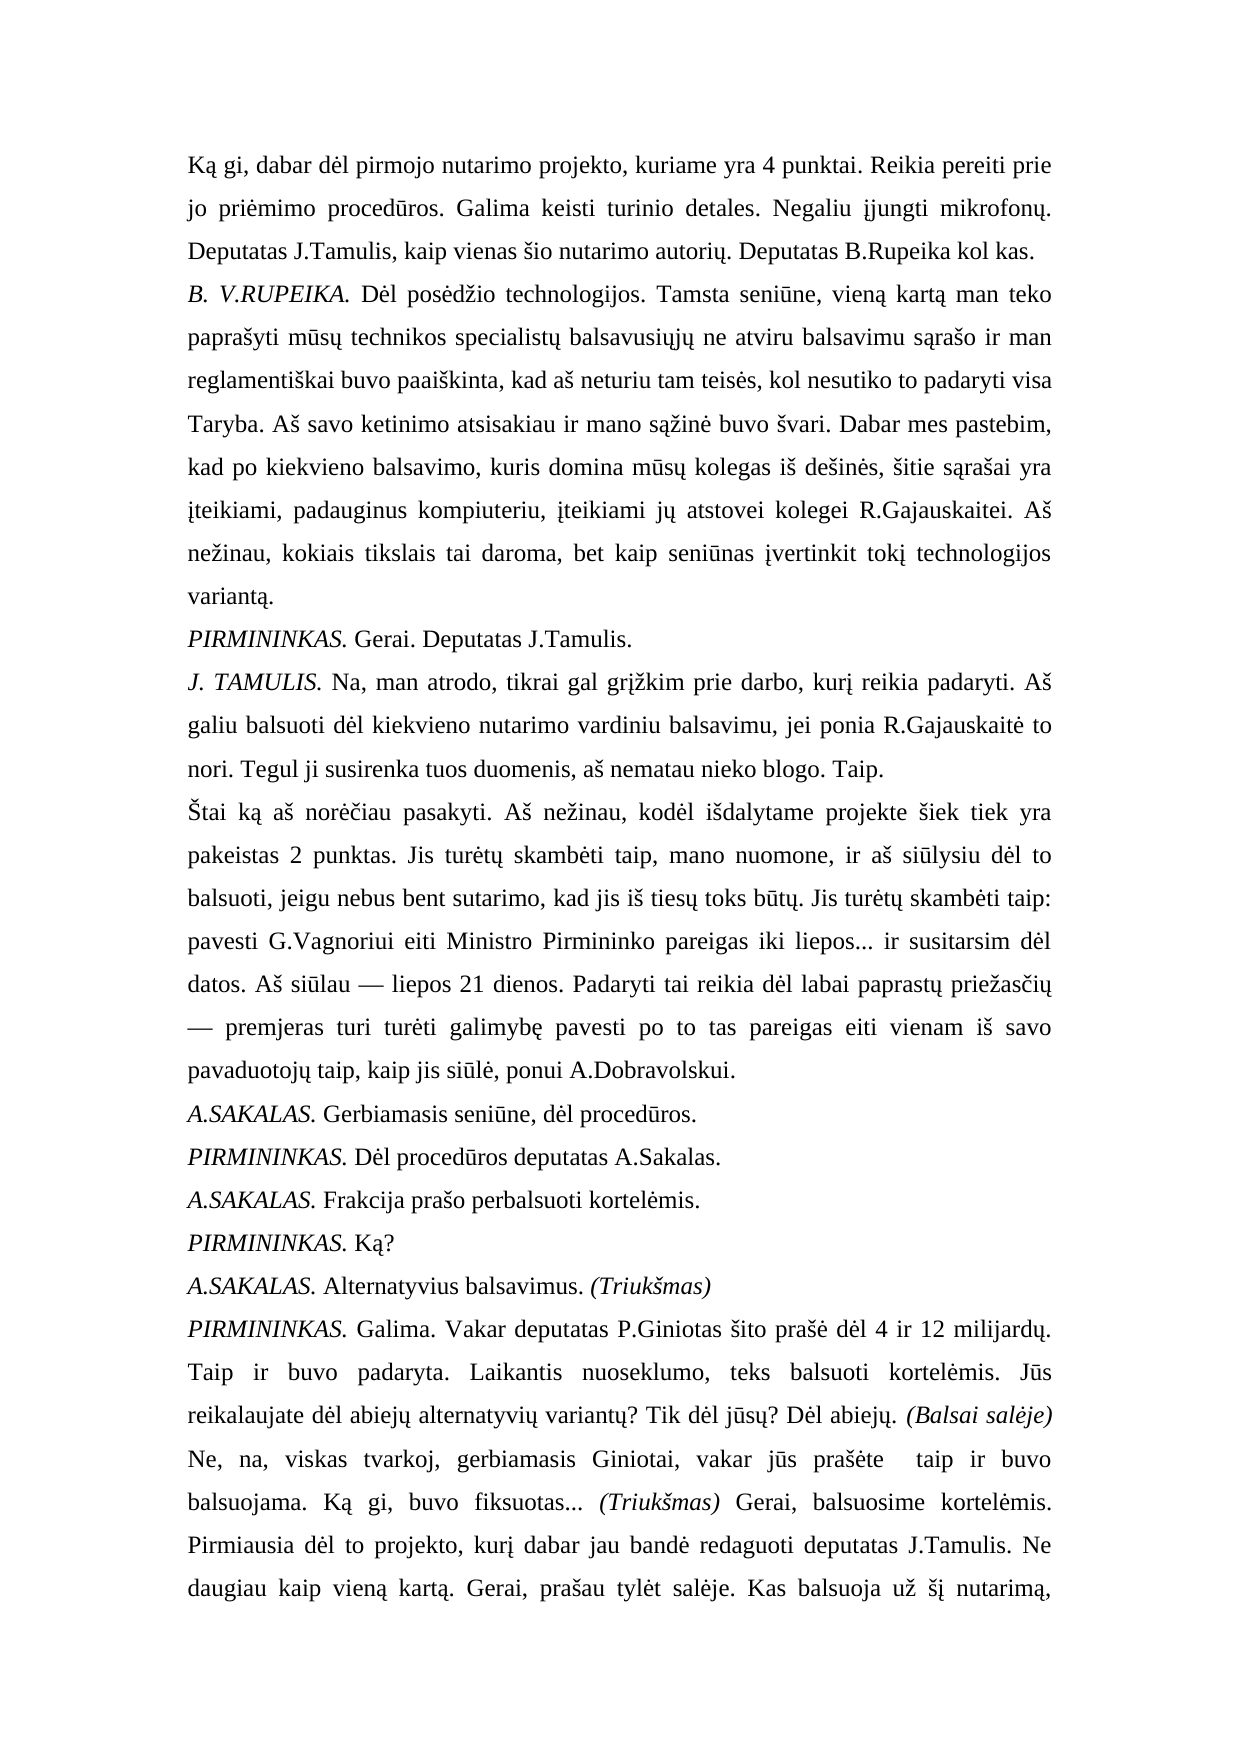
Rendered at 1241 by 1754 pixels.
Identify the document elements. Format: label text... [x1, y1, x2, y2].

text Ką gi, dabar dėl pirmojo nutarimo projekto, kuriame yra 4 punktai. Reikia pereiti prie jo priėmimo procedūros. Galima keisti turinio detales. Negaliu įjungti mikrofonų. Deputatas J.Tamulis, kaip vienas šio nutarimo autorių. Deputatas B.Rupeika kol kas. [187, 150, 1053, 265]
text A.SAKALAS. Alternatyvius balsavimus. (Triukšmas) [187, 1271, 1053, 1300]
text J. TAMULIS. Na, man atrodo, tikrai gal grįžkim prie darbo, kurį reikia padaryti. Aš galiu balsuoti dėl kiekvieno nutarimo vardiniu balsavimu, jei ponia R.Gajauskaitė to nori. Tegul ji susirenka tuos duomenis, aš nematau nieko blogo. Taip. [187, 667, 1053, 782]
text A.SAKALAS. Gerbiamasis seniūne, dėl procedūros. [187, 1099, 1053, 1127]
text PIRMININKAS. Galima. Vakar deputatas P.Giniotas šito prašė dėl 4 ir 12 milijardų. Taip ir buvo padaryta. Laikantis nuoseklumo, teks balsuoti kortelėmis. Jūs reikalaujate dėl abiejų alternatyvių variantų? Tik dėl jūsų? Dėl abiejų. (Balsai salėje) Ne, na, viskas tvarkoj, gerbiamasis Giniotai, vakar jūs prašėte taip ir buvo balsuojama. Ką gi, buvo fiksuotas... (Triukšmas) Gerai, balsuosime kortelėmis. Pirmiausia dėl to projekto, kurį dabar jau bandė redaguoti deputatas J.Tamulis. Ne daugiau kaip vieną kartą. Gerai, prašau tylėt salėje. Kas balsuoja už šį nutarimą, [187, 1314, 1053, 1602]
text A.SAKALAS. Frakcija prašo perbalsuoti kortelėmis. [187, 1185, 1053, 1214]
text PIRMININKAS. Gerai. Deputatas J.Tamulis. [187, 624, 1053, 653]
text PIRMININKAS. Dėl procedūros deputatas A.Sakalas. [187, 1142, 1053, 1171]
text Štai ką aš norėčiau pasakyti. Aš nežinau, kodėl išdalytame projekte šiek tiek yra pakeistas 2 punktas. Jis turėtų skambėti taip, mano nuomone, ir aš siūlysiu dėl to balsuoti, jeigu nebus bent sutarimo, kad jis iš tiesų toks būtų. Jis turėtų skambėti taip: pavesti G.Vagnoriui eiti Ministro Pirmininko pareigas iki liepos... ir susitarsim dėl datos. Aš siūlau — liepos 21 dienos. Padaryti tai reikia dėl labai paprastų priežasčių — premjeras turi turėti galimybę pavesti po to tas pareigas eiti vienam iš savo pavaduotojų taip, kaip jis siūlė, ponui A.Dobravolskui. [187, 797, 1053, 1084]
text B. V.RUPEIKA. Dėl posėdžio technologijos. Tamsta seniūne, vieną kartą man teko paprašyti mūsų technikos specialistų balsavusiųjų ne atviru balsavimu sąrašo ir man reglamentiškai buvo paaiškinta, kad aš neturiu tam teisės, kol nesutiko to padaryti visa Taryba. Aš savo ketinimo atsisakiau ir mano sąžinė buvo švari. Dabar mes pastebim, kad po kiekvieno balsavimo, kuris domina mūsų kolegas iš dešinės, šitie sąrašai yra įteikiami, padauginus kompiuteriu, įteikiami jų atstovei kolegei R.Gajauskaitei. Aš nežinau, kokiais tikslais tai daroma, bet kaip seniūnas įvertinkit tokį technologijos variantą. [187, 279, 1053, 610]
text PIRMININKAS. Ką? [187, 1228, 1053, 1257]
